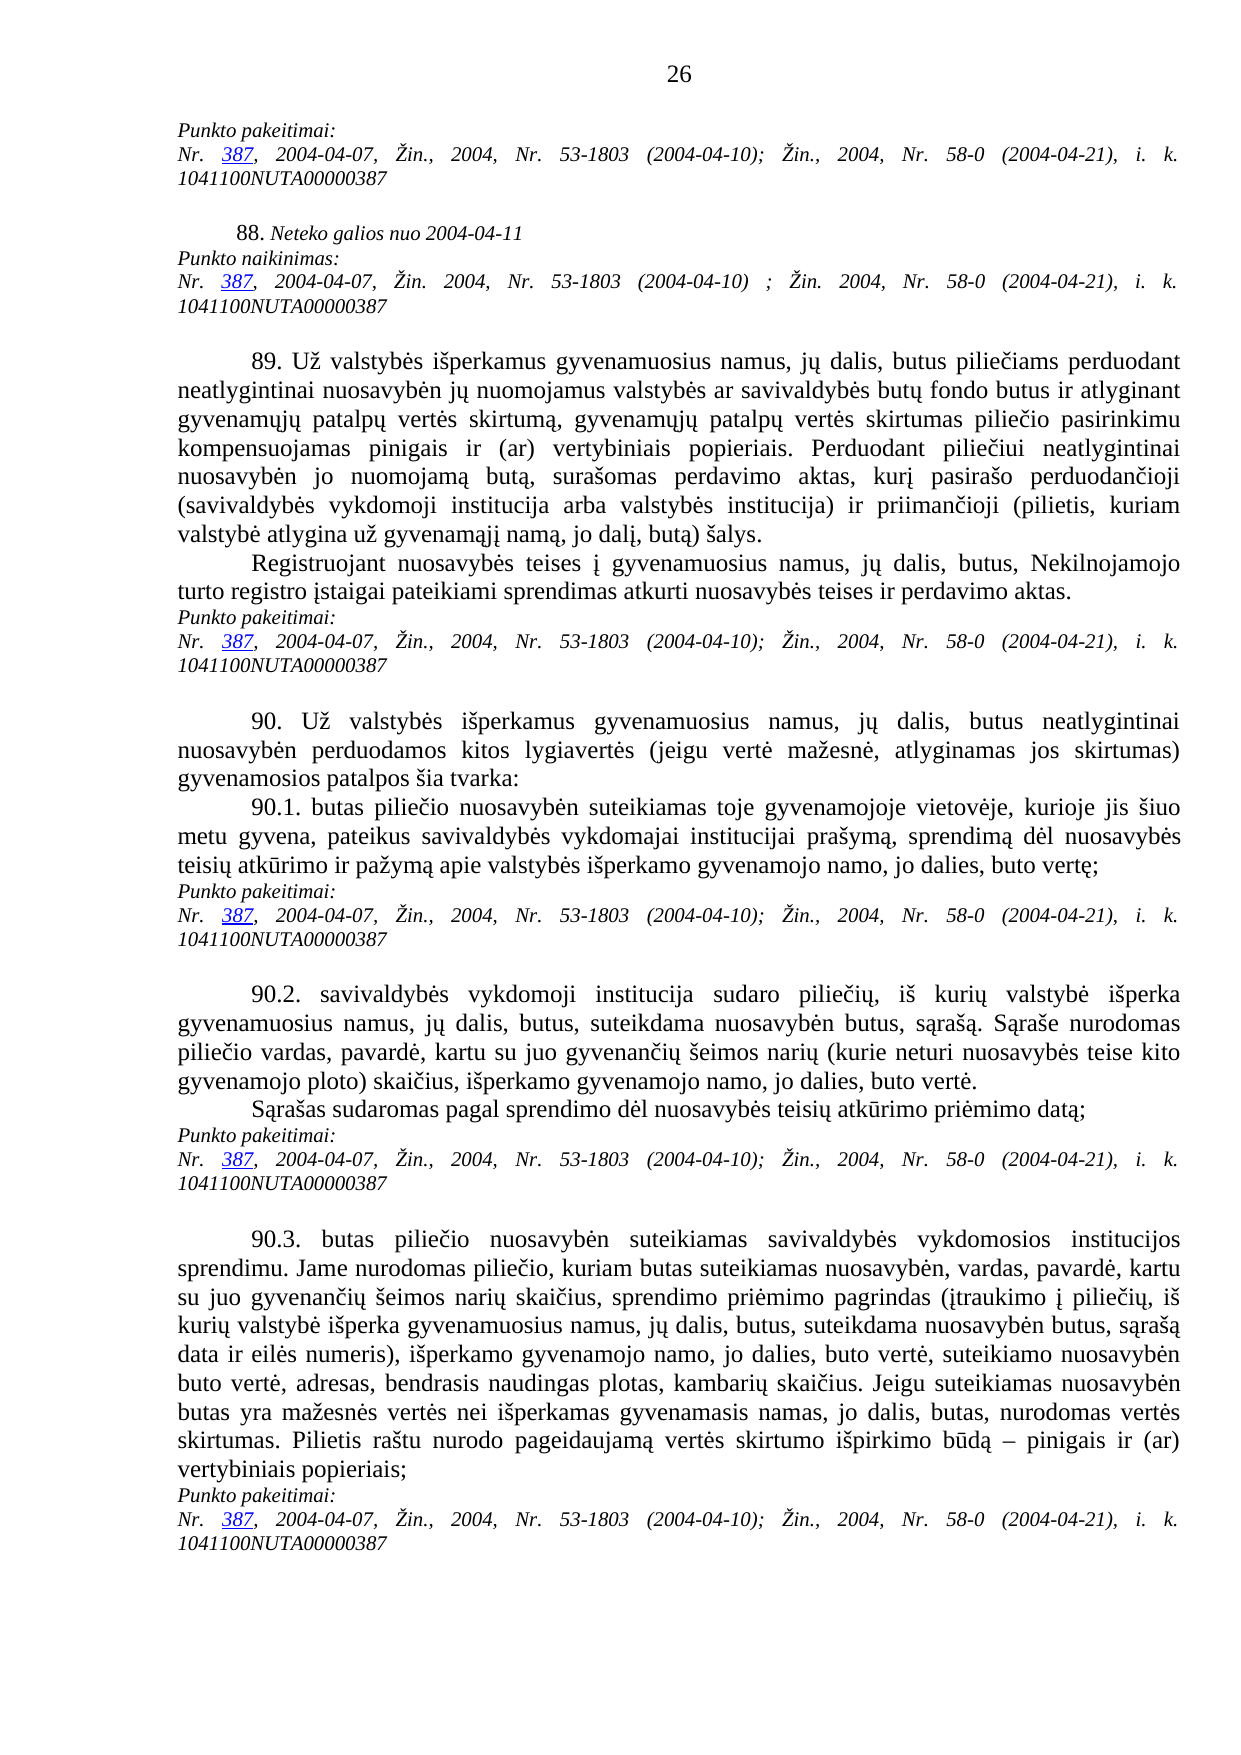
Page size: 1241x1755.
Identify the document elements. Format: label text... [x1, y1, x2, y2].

text 90.3. butas piliečio nuosavybėn suteikiamas savivaldybės vykdomosios institucijos sprendimu. Jame nurodomas piliečio, kuriam butas suteikiamas nuosavybėn, vardas, pavardė, kartu su juo gyvenančių šeimos narių skaičius, sprendimo priėmimo pagrindas (įtraukimo į piliečių, iš kurių valstybė išperka gyvenamuosius namus, jų dalis, butus, suteikdama nuosavybėn butus, sąrašą data ir eilės numeris), išperkamo gyvenamojo namo, jo dalies, buto vertė, suteikiamo nuosavybėn buto vertė, adresas, bendrasis naudingas plotas, kambarių skaičius. Jeigu suteikiamas nuosavybėn butas yra mažesnės vertės nei išperkamas gyvenamasis namas, jo dalis, butas, nurodomas vertės skirtumas. Pilietis raštu nurodo pageidaujamą vertės skirtumo išpirkimo būdą – pinigais ir (ar) vertybiniais popieriais; [177, 1224, 1181, 1483]
text 90.2. savivaldybės vykdomoji institucija sudaro piliečių, iš kurių valstybė išperka gyvenamuosius namus, jų dalis, butus, suteikdama nuosavybėn butus, sąrašą. Sąraše nurodomas piliečio vardas, pavardė, kartu su juo gyvenančių šeimos narių (kurie neturi nuosavybės teise kito gyvenamojo ploto) skaičius, išperkamo gyvenamojo namo, jo dalies, buto vertė. [177, 979, 1181, 1094]
text Nr. 387, 2004-04-07, Žin., 2004, Nr. 53-1803 (2004-04-10); Žin., 2004, Nr. 58-0 (2004-04-21), i. k. 1041100NUTA00000387 [177, 903, 1181, 951]
text Punkto naikinimas: [177, 245, 1181, 269]
text Nr. 387, 2004-04-07, Žin., 2004, Nr. 53-1803 (2004-04-10); Žin., 2004, Nr. 58-0 (2004-04-21), i. k. 1041100NUTA00000387 [177, 142, 1181, 190]
text 88. Neteko galios nuo 2004-04-11 [177, 219, 1181, 245]
text Registruojant nuosavybės teises į gyvenamuosius namus, jų dalis, butus, Nekilnojamojo turto registro įstaigai pateikiami sprendimas atkurti nuosavybės teises ir perdavimo aktas. [177, 548, 1181, 605]
text Nr. 387, 2004-04-07, Žin., 2004, Nr. 53-1803 (2004-04-10); Žin., 2004, Nr. 58-0 (2004-04-21), i. k. 1041100NUTA00000387 [177, 1147, 1181, 1195]
text Punkto pakeitimai: [177, 1483, 1181, 1507]
text Punkto pakeitimai: [177, 118, 1181, 142]
text Nr. 387, 2004-04-07, Žin., 2004, Nr. 53-1803 (2004-04-10); Žin., 2004, Nr. 58-0 (2004-04-21), i. k. 1041100NUTA00000387 [177, 629, 1181, 677]
text 90.1. butas piliečio nuosavybėn suteikiamas toje gyvenamojoje vietovėje, kurioje jis šiuo metu gyvena, pateikus savivaldybės vykdomajai institucijai prašymą, sprendimą dėl nuosavybės teisių atkūrimo ir pažymą apie valstybės išperkamo gyvenamojo namo, jo dalies, buto vertę; [177, 792, 1181, 878]
text 89. Už valstybės išperkamus gyvenamuosius namus, jų dalis, butus piliečiams perduodant neatlygintinai nuosavybėn jų nuomojamus valstybės ar savivaldybės butų fondo butus ir atlyginant gyvenamųjų patalpų vertės skirtumą, gyvenamųjų patalpų vertės skirtumas piliečio pasirinkimu kompensuojamas pinigais ir (ar) vertybiniais popieriais. Perduodant piliečiui neatlygintinai nuosavybėn jo nuomojamą butą, surašomas perdavimo aktas, kurį pasirašo perduodančioji (savivaldybės vykdomoji institucija arba valstybės institucija) ir priimančioji (pilietis, kuriam valstybė atlygina už gyvenamąjį namą, jo dalį, butą) šalys. [177, 346, 1181, 548]
text Punkto pakeitimai: [177, 1123, 1181, 1147]
text Punkto pakeitimai: [177, 878, 1181, 903]
text 90. Už valstybės išperkamus gyvenamuosius namus, jų dalis, butus neatlygintinai nuosavybėn perduodamos kitos lygiavertės (jeigu vertė mažesnė, atlyginamas jos skirtumas) gyvenamosios patalpos šia tvarka: [177, 706, 1181, 792]
text Sąrašas sudaromas pagal sprendimo dėl nuosavybės teisių atkūrimo priėmimo datą; [177, 1094, 1181, 1123]
text Nr. 387, 2004-04-07, Žin., 2004, Nr. 53-1803 (2004-04-10); Žin., 2004, Nr. 58-0 (2004-04-21), i. k. 1041100NUTA00000387 [177, 1507, 1181, 1555]
text Nr. 387, 2004-04-07, Žin. 2004, Nr. 53-1803 (2004-04-10) ; Žin. 2004, Nr. 58-0 (2004-04-21), i. k. 1041100NUTA00000387 [177, 269, 1181, 318]
text Punkto pakeitimai: [177, 605, 1181, 629]
